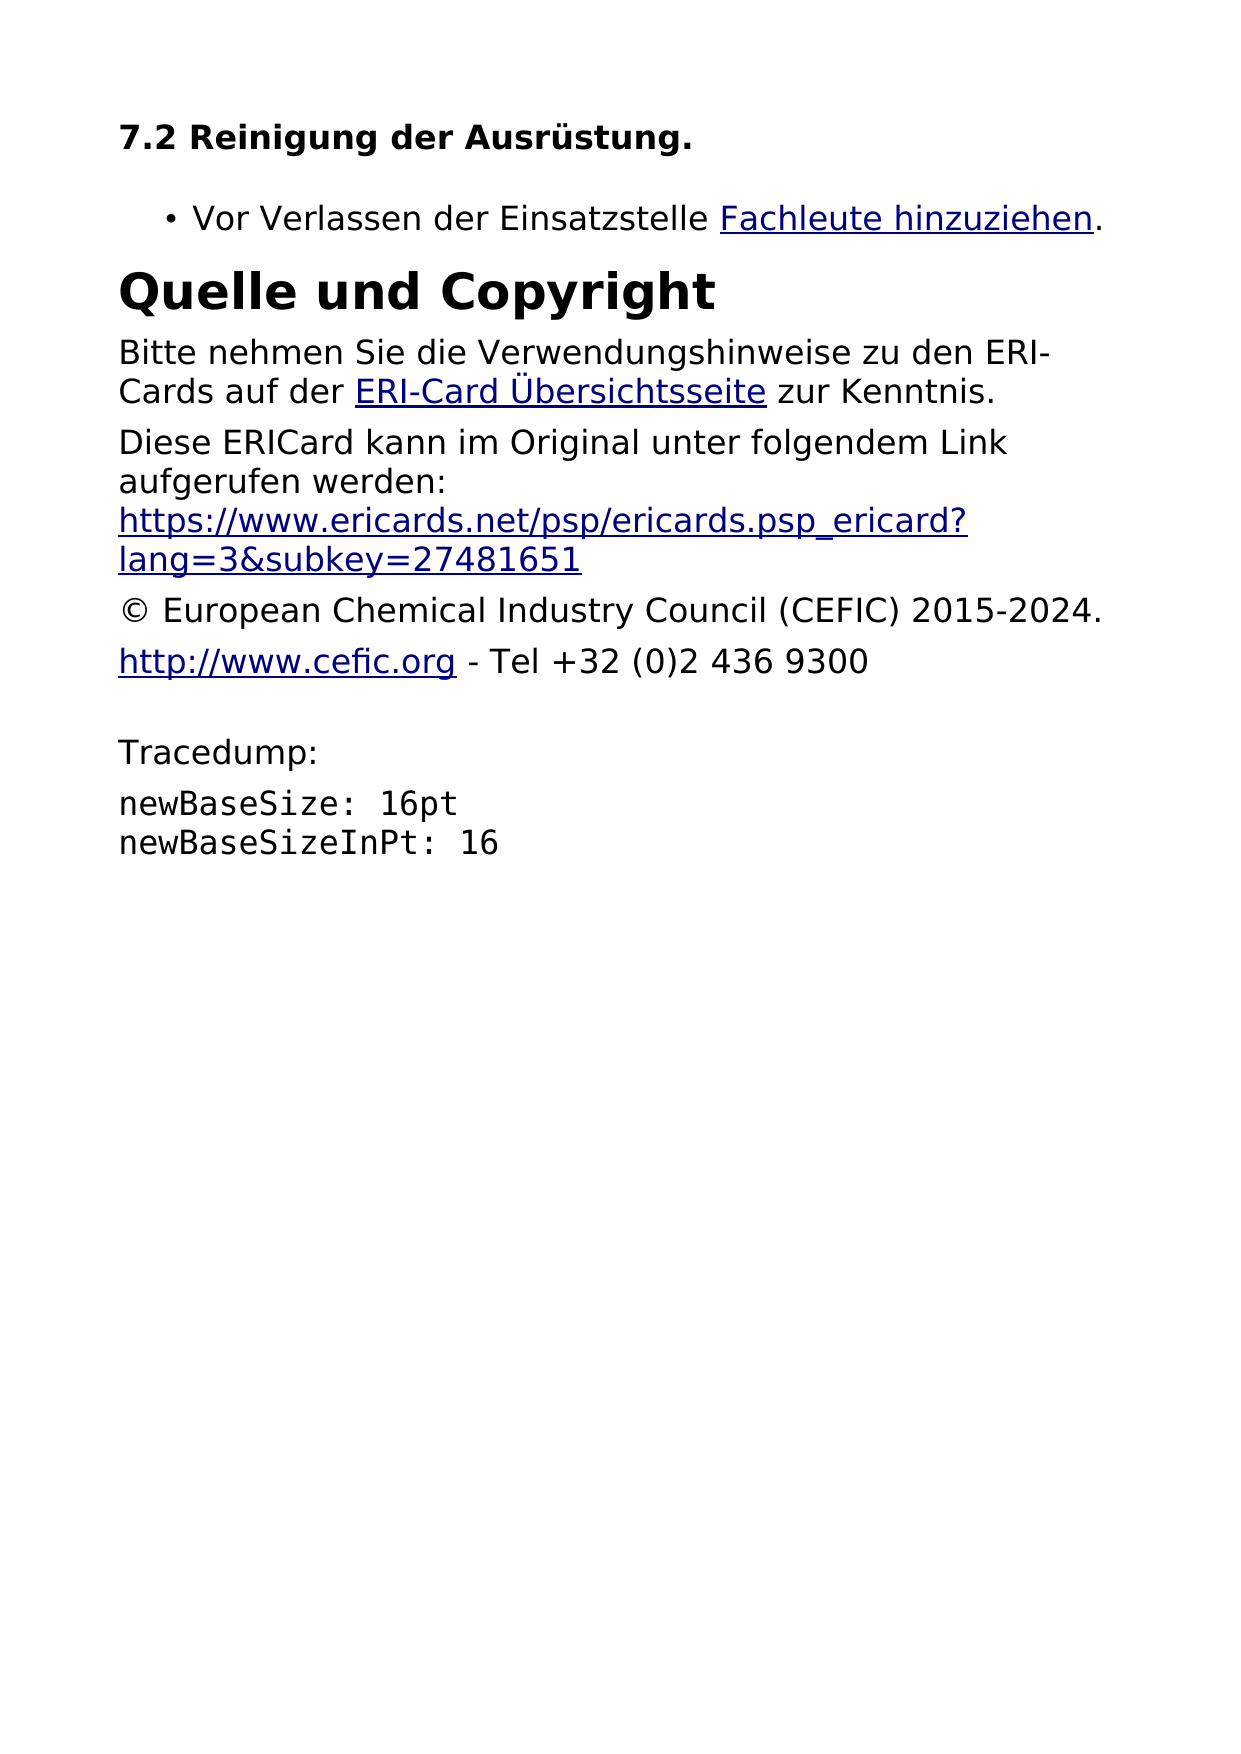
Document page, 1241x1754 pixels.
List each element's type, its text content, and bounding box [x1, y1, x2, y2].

subtitle 7.2 Reinigung der Ausrüstung. [118, 118, 1122, 157]
subtitle Quelle und Copyright [118, 263, 1122, 321]
text Tracedump: [118, 694, 1122, 772]
text http://www.cefic.org - Tel +32 (0)2 436 9300 [118, 643, 1122, 682]
text © European Chemical Industry Council (CEFIC) 2015-2024. [118, 592, 1122, 631]
text newBaseSize: 16pt newBaseSizeInPt: 16 [118, 784, 1122, 862]
text Diese ERICard kann im Original unter folgendem Link aufgerufen werden: https://www.ericards.net/psp/ericards.psp_ericard?lang=3&subkey=27481651 [118, 424, 1122, 579]
text Bitte nehmen Sie die Verwendungshinweise zu den ERI-Cards auf der ERI-Card Übersichtsseite zur Kenntnis. [118, 333, 1122, 411]
list Vor Verlassen der Einsatzstelle Fachleute hinzuziehen. [177, 199, 1122, 238]
